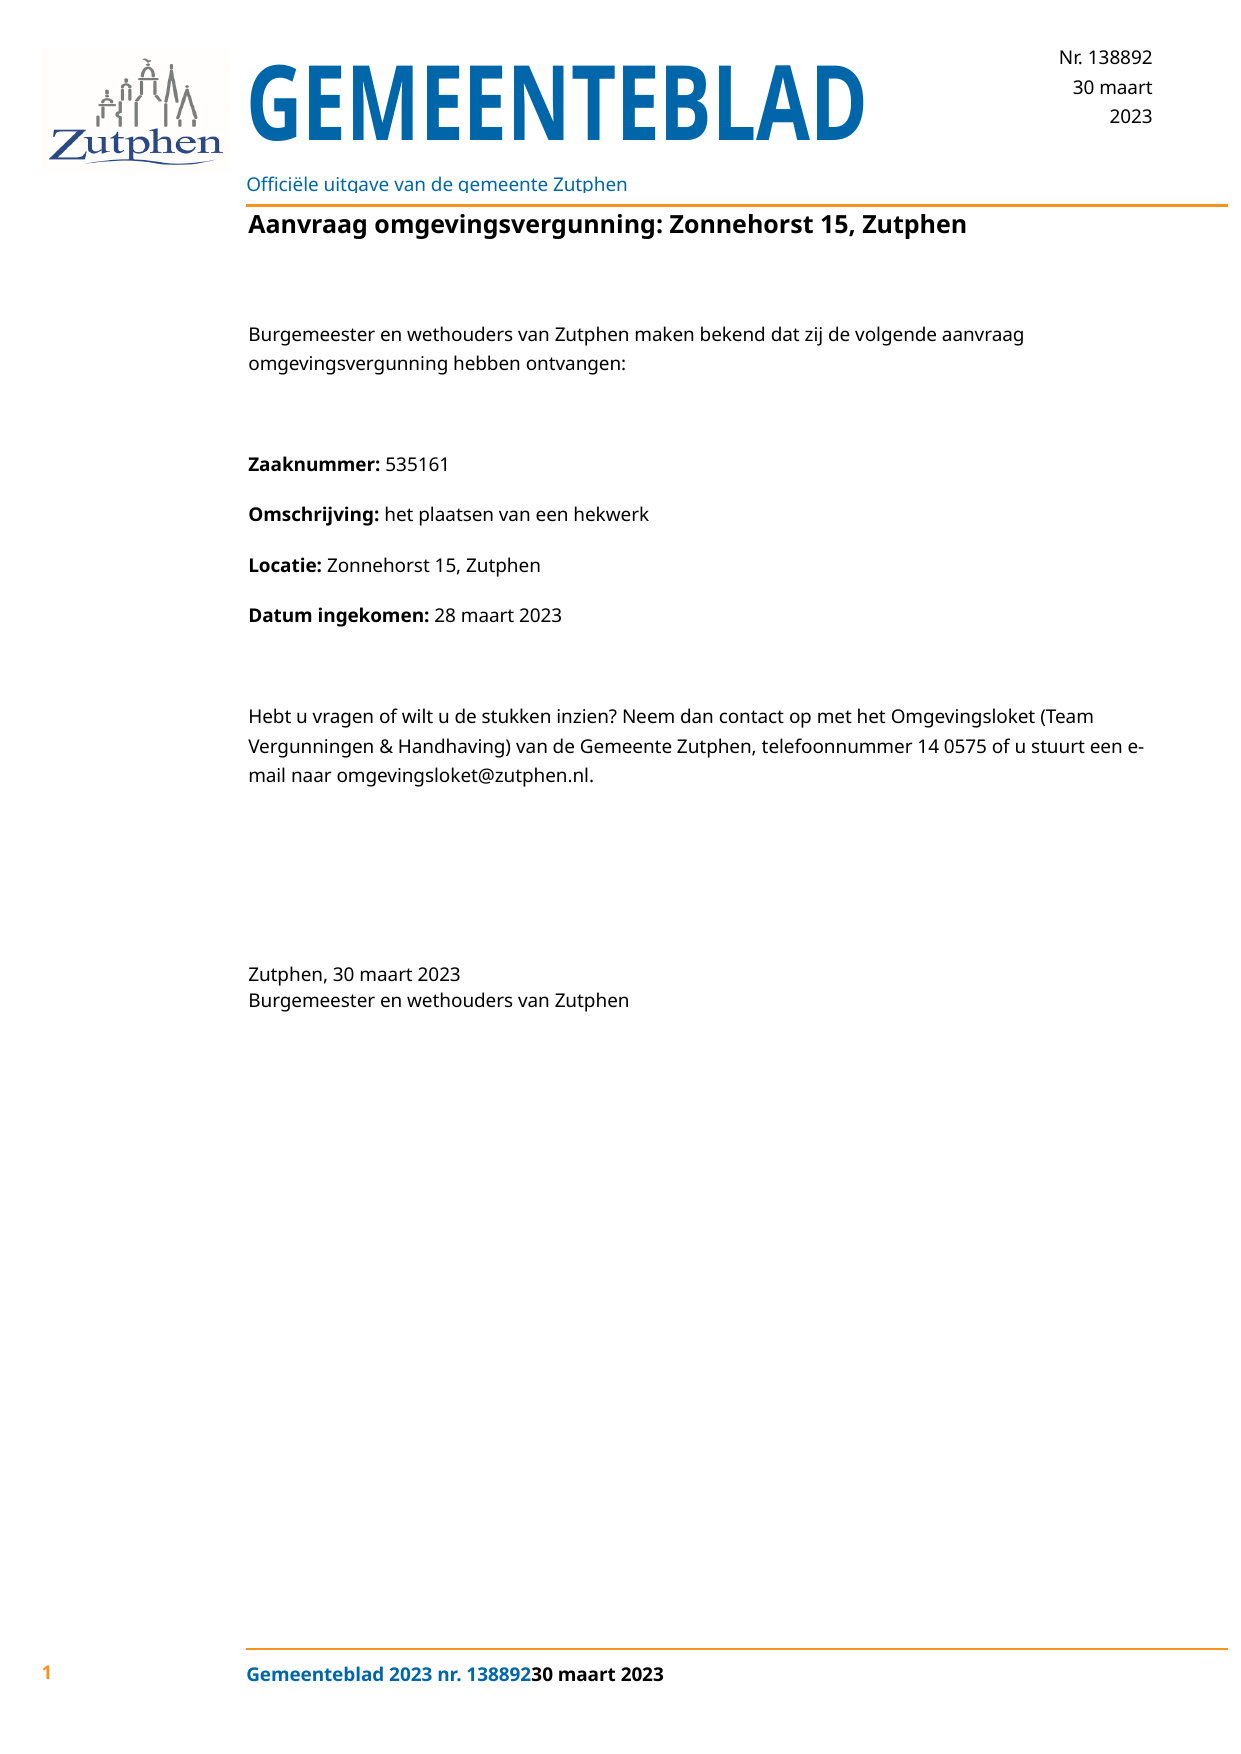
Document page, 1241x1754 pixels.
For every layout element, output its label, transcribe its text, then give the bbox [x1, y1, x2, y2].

text Aanvraag omgevingsvergunning: Zonnehorst 15, Zutphen [248, 207, 1152, 241]
text Hebt u vragen of wilt u de stukken inzien? Neem dan contact op met het Omgevingsloket (Team Vergunningen & Handhaving) van de Gemeente Zutphen, telefoonnummer 14 0575 of u stuurt een e-mail naar omgevingsloket@zutphen.nl. [248, 703, 1152, 788]
text Zutphen, 30 maart 2023 [248, 961, 1152, 987]
text Burgemeester en wethouders van Zutphen maken bekend dat zij de volgende aanvraag omgevingsvergunning hebben ontvangen: [248, 321, 1152, 376]
text Datum ingekomen: 28 maart 2023 [248, 602, 1152, 628]
text Locatie: Zonnehorst 15, Zutphen [248, 552, 1152, 578]
text Burgemeester en wethouders van Zutphen [248, 987, 1152, 1013]
text Omschrijving: het plaatsen van een hekwerk [248, 502, 1152, 527]
picture [41, 47, 231, 172]
text Zaaknummer: 535161 [248, 451, 1152, 477]
